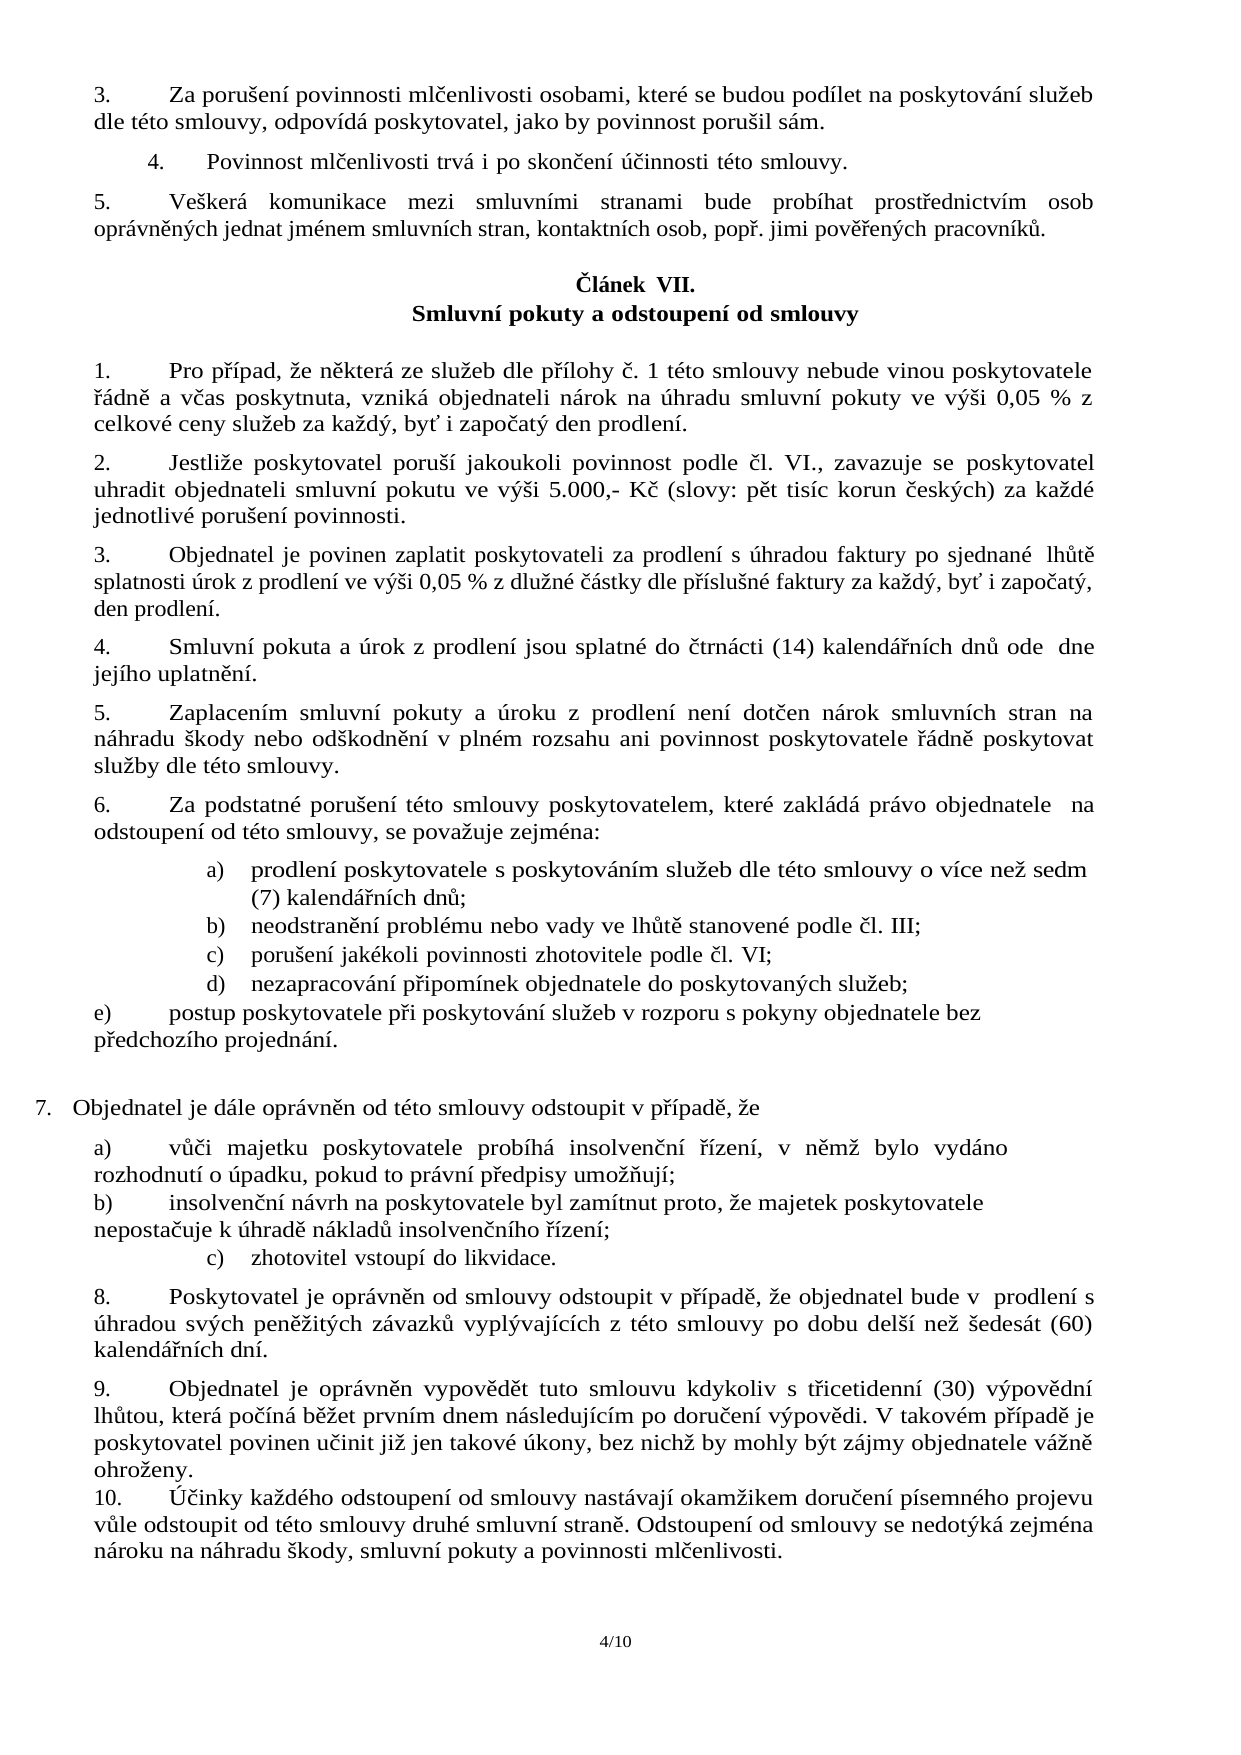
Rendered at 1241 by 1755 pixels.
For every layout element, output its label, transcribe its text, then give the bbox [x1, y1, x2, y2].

list postup poskytovatele při poskytování služeb v rozporu s pokyny objednatele bez předchozího projednání. [94, 999, 1095, 1052]
list nezapracování připomínek objednatele do poskytovaných služeb; [206, 970, 1107, 996]
list Za porušení povinnosti mlčenlivosti osobami, které se budou podílet na poskytování služeb dle této smlouvy, odpovídá poskytovatel, jako by povinnost porušil sám. [94, 81, 1095, 134]
list vůči majetku poskytovatele probíhá insolvenční řízení, v němž bylo vydáno rozhodnutí o úpadku, pokud to právní předpisy umožňují; [94, 1134, 1095, 1187]
list porušení jakékoli povinnosti zhotovitele podle čl. VI; [206, 941, 1107, 967]
list Objednatel je dále oprávněn od této smlouvy odstoupit v případě, že [35, 1094, 1107, 1121]
subtitle Článek VII. [164, 271, 1107, 298]
list zhotovitel vstoupí do likvidace. [206, 1244, 1107, 1270]
list Za podstatné porušení této smlouvy poskytovatelem, které zakládá právo objednatele na odstoupení od této smlouvy, se považuje zejména: [94, 791, 1094, 844]
list prodlení poskytovatele s poskytováním služeb dle této smlouvy o více než sedm [206, 856, 1107, 883]
list insolvenční návrh na poskytovatele byl zamítnut proto, že majetek poskytovatele nepostačuje k úhradě nákladů insolvenčního řízení; [94, 1189, 1094, 1242]
list Zaplacením smluvní pokuty a úroku z prodlení není dotčen nárok smluvních stran na náhradu škody nebo odškodnění v plném rozsahu ani povinnost poskytovatele řádně poskytovat služby dle této smlouvy. [94, 698, 1095, 779]
list Pro případ, že některá ze služeb dle přílohy č. 1 této smlouvy nebude vinou poskytovatele řádně a včas poskytnuta, vzniká objednateli nárok na úhradu smluvní pokuty ve výši 0,05 % z celkové ceny služeb za každý, byť i započatý den prodlení. [94, 357, 1094, 437]
list Objednatel je oprávněn vypovědět tuto smlouvu kdykoliv s třicetidenní (30) výpovědní lhůtou, která počíná běžet prvním dnem následujícím po doručení výpovědi. V takovém případě je poskytovatel povinen učinit již jen takové úkony, bez nichž by mohly být zájmy objednatele vážně ohroženy. [94, 1375, 1094, 1482]
list Smluvní pokuta a úrok z prodlení jsou splatné do čtrnácti (14) kalendářních dnů ode dne jejího uplatnění. [94, 633, 1094, 686]
list Veškerá komunikace mezi smluvními stranami bude probíhat prostřednictvím osob oprávněných jednat jménem smluvních stran, kontaktních osob, popř. jimi pověřených pracovníků. [94, 188, 1095, 241]
list Účinky každého odstoupení od smlouvy nastávají okamžikem doručení písemného projevu vůle odstoupit od této smlouvy druhé smluvní straně. Odstoupení od smlouvy se nedotýká zejména nároku na náhradu škody, smluvní pokuty a povinnosti mlčenlivosti. [94, 1484, 1095, 1564]
text Smluvní pokuty a odstoupení od smlouvy [163, 300, 1107, 326]
text (7) kalendářních dnů; [251, 884, 1107, 910]
list Objednatel je povinen zaplatit poskytovateli za prodlení s úhradou faktury po sjednané lhůtě splatnosti úrok z prodlení ve výši 0,05 % z dlužné částky dle příslušné faktury za každý, byť i započatý, den prodlení. [94, 541, 1094, 621]
list Povinnost mlčenlivosti trvá i po skončení účinnosti této smlouvy. [147, 148, 1107, 175]
list Poskytovatel je oprávněn od smlouvy odstoupit v případě, že objednatel bude v prodlení s úhradou svých peněžitých závazků vyplývajících z této smlouvy po dobu delší než šedesát (60) kalendářních dní. [94, 1283, 1095, 1363]
list neodstranění problému nebo vady ve lhůtě stanovené podle čl. III; [206, 912, 1107, 939]
list Jestliže poskytovatel poruší jakoukoli povinnost podle čl. VI., zavazuje se poskytovatel uhradit objednateli smluvní pokutu ve výši 5.000,- Kč (slovy: pět tisíc korun českých) za každé jednotlivé porušení povinnosti. [94, 449, 1095, 529]
